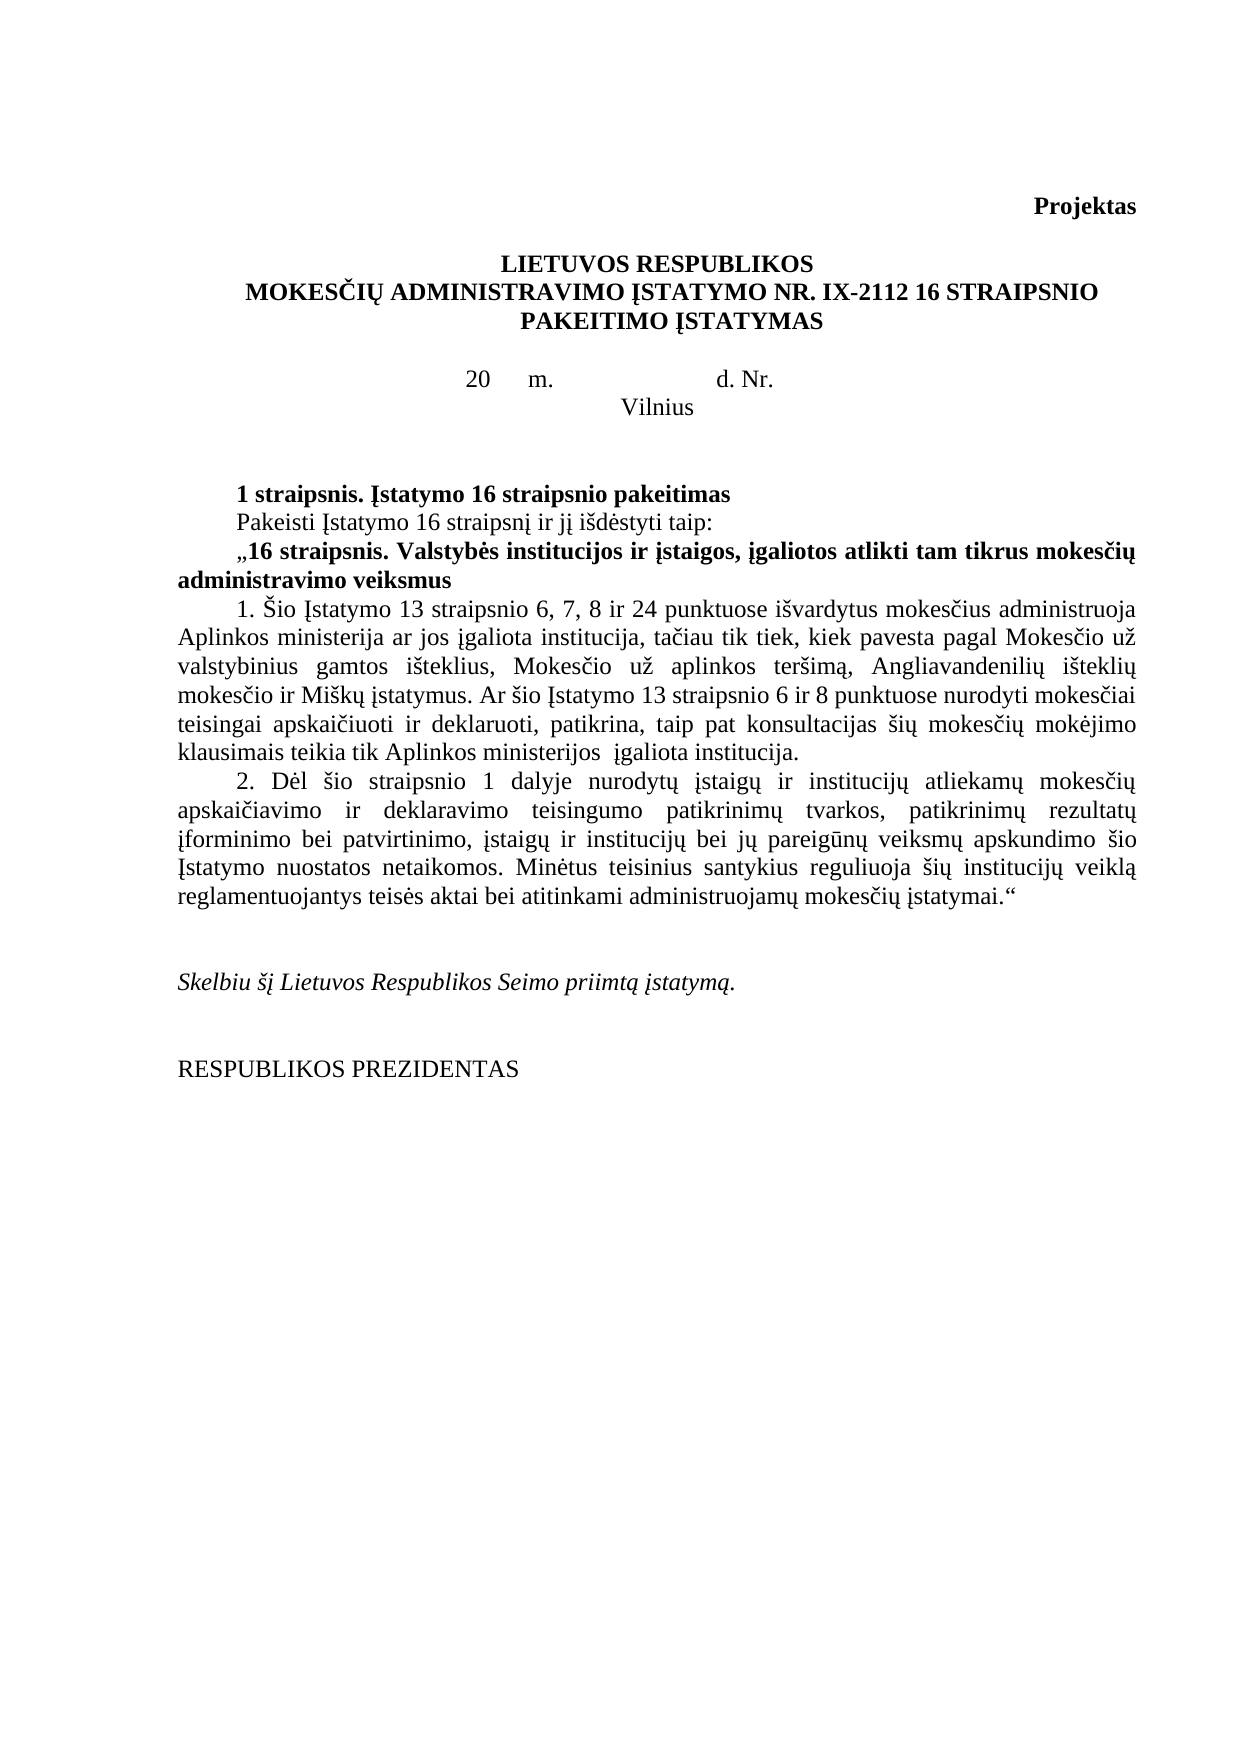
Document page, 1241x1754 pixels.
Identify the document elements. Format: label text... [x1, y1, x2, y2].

text Projektas [1034, 191, 1167, 220]
text MOKESČIŲ ADMINISTRAVIMO ĮSTATYMO NR. IX-2112 16 STRAIPSNIO PAKEITIMO ĮSTATYMAS [177, 277, 1167, 335]
text 1 straipsnis. Įstatymo 16 straipsnio pakeitimas [177, 479, 1137, 507]
text Vilnius [177, 392, 1137, 421]
text 1. Šio Įstatymo 13 straipsnio 6, 7, 8 ir 24 punktuose išvardytus mokesčius administruoja Aplinkos ministerija ar jos įgaliota institucija, tačiau tik tiek, kiek pavesta pagal Mokesčio už valstybinius gamtos išteklius, Mokesčio už aplinkos teršimą, Angliavandenilių išteklių mokesčio ir Miškų įstatymus. Ar šio Įstatymo 13 straipsnio 6 ir 8 punktuose nurodyti mokesčiai teisingai apskaičiuoti ir deklaruoti, patikrina, taip pat konsultacijas šių mokesčių mokėjimo klausimais teikia tik Aplinkos ministerijos įgaliota institucija. [177, 594, 1137, 766]
text 20 m. d. Nr. [177, 364, 1137, 392]
text RESPUBLIKOS PREZIDENTAS [177, 1054, 1137, 1082]
text 2. Dėl šio straipsnio 1 dalyje nurodytų įstaigų ir institucijų atliekamų mokesčių apskaičiavimo ir deklaravimo teisingumo patikrinimų tvarkos, patikrinimų rezultatų įforminimo bei patvirtinimo, įstaigų ir institucijų bei jų pareigūnų veiksmų apskundimo šio Įstatymo nuostatos netaikomos. Minėtus teisinius santykius reguliuoja šių institucijų veiklą reglamentuojantys teisės aktai bei atitinkami administruojamų mokesčių įstatymai.“ [177, 766, 1137, 910]
text „16 straipsnis. Valstybės institucijos ir įstaigos, įgaliotos atlikti tam tikrus mokesčių administravimo veiksmus [177, 536, 1137, 594]
text Pakeisti Įstatymo 16 straipsnį ir jį išdėstyti taip: [177, 507, 1137, 536]
text LIETUVOS RESPUBLIKOS [177, 249, 1137, 277]
text Skelbiu šį Lietuvos Respublikos Seimo priimtą įstatymą. [177, 967, 1137, 996]
